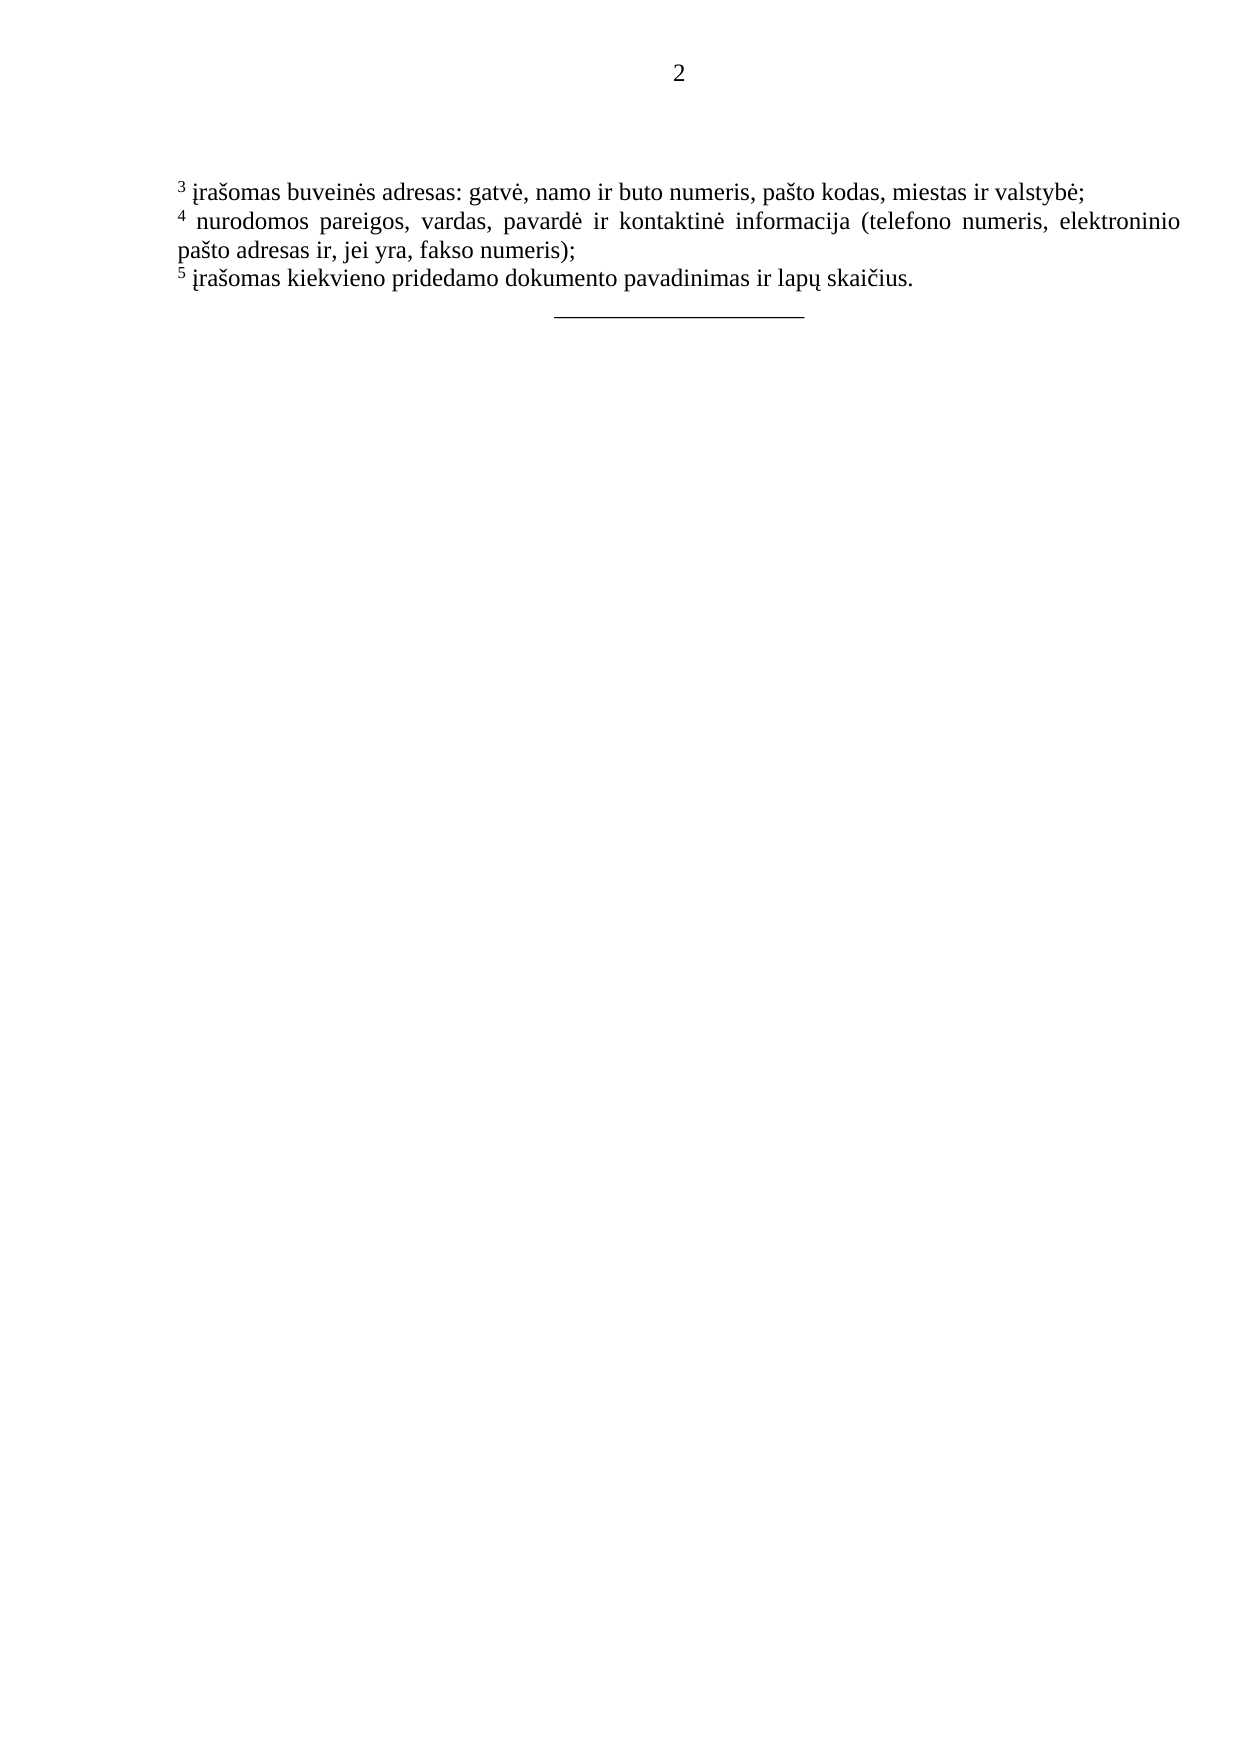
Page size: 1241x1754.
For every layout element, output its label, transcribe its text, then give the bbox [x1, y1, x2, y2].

text ____________________ [177, 292, 1181, 321]
text 4 nurodomos pareigos, vardas, pavardė ir kontaktinė informacija (telefono numeris, elektroninio pašto adresas ir, jei yra, fakso numeris); [177, 206, 1181, 263]
text 3 įrašomas buveinės adresas: gatvė, namo ir buto numeris, pašto kodas, miestas ir valstybė; [177, 177, 1181, 206]
text 5 įrašomas kiekvieno pridedamo dokumento pavadinimas ir lapų skaičius. [177, 263, 1181, 292]
